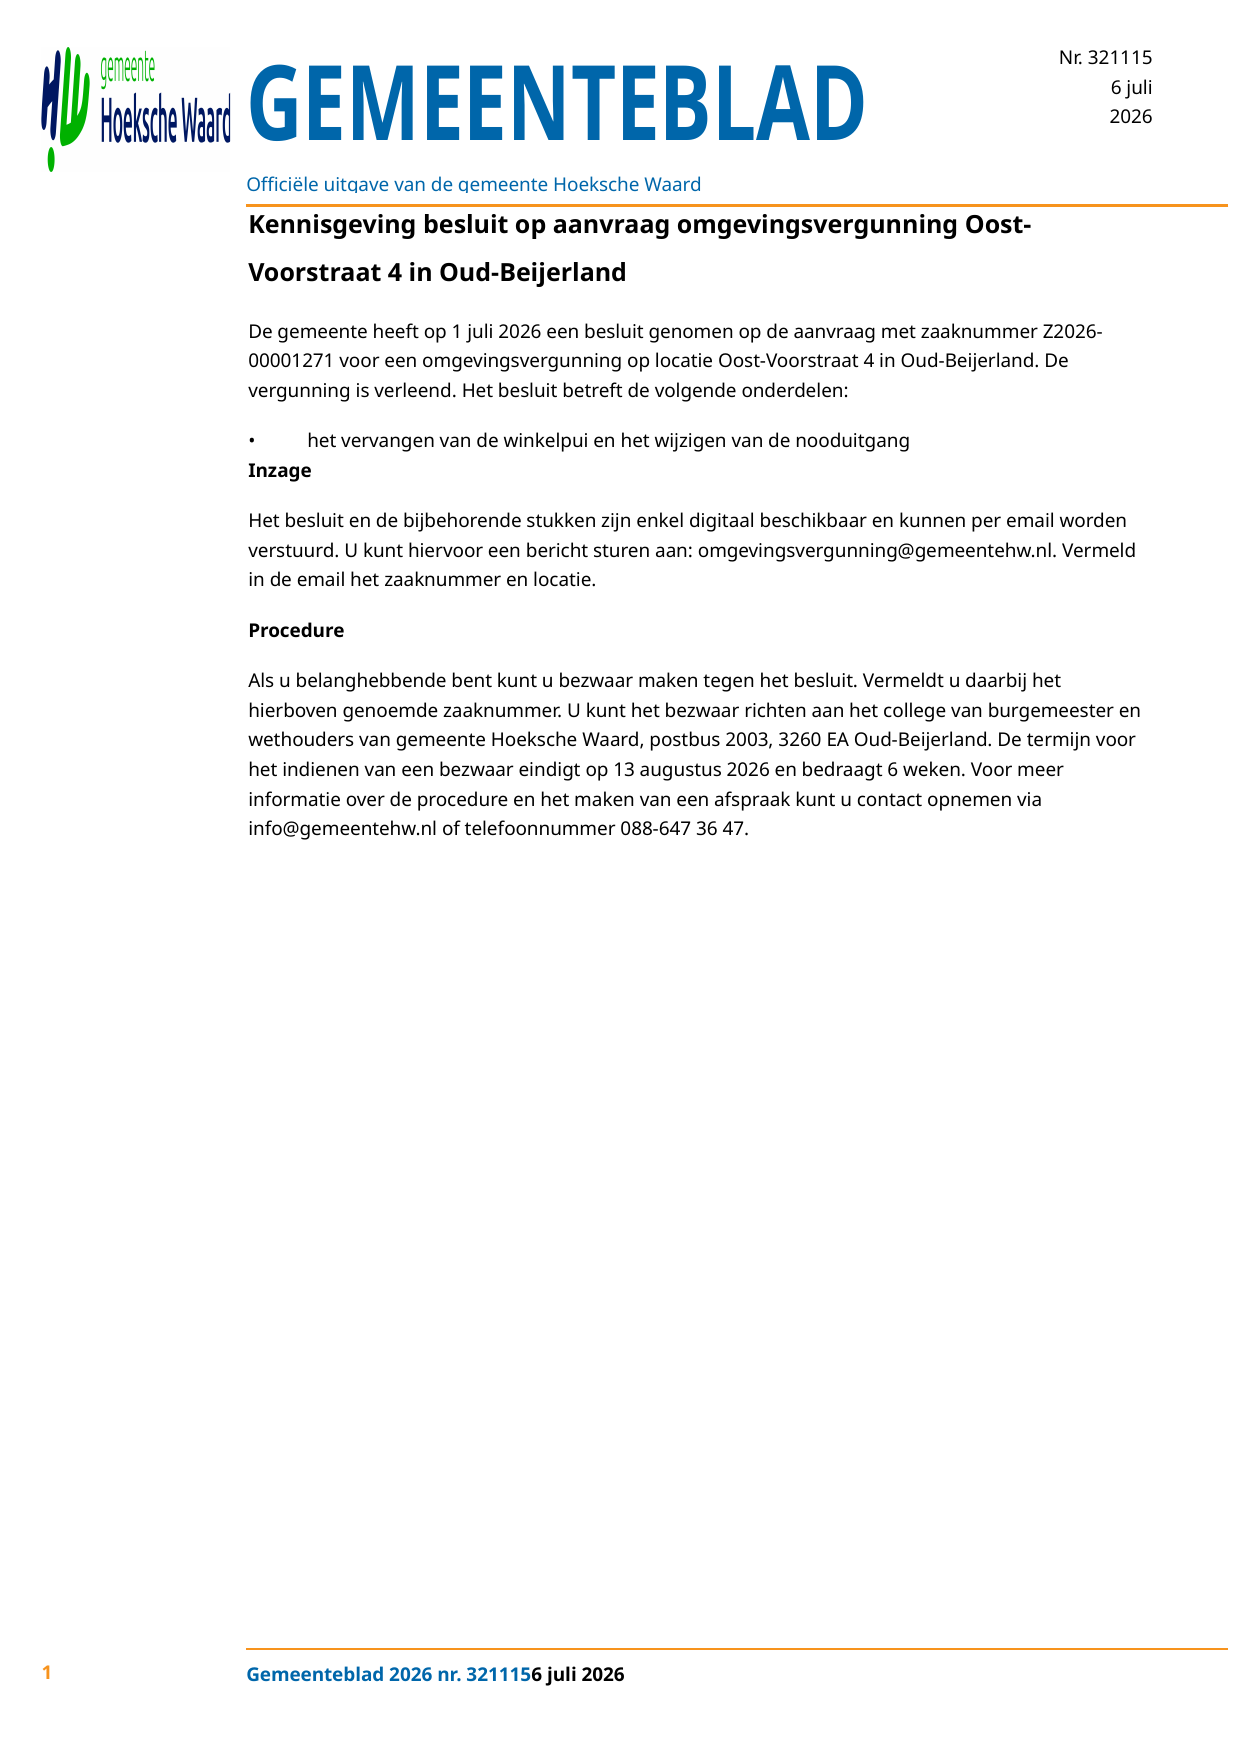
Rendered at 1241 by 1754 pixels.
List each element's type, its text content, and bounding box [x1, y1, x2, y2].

text De gemeente heeft op 1 juli 2026 een besluit genomen op de aanvraag met zaaknummer Z2026-00001271 voor een omgevingsvergunning op locatie Oost-Voorstraat 4 in Oud-Beijerland. De vergunning is verleend. Het besluit betreft de volgende onderdelen: [248, 318, 1152, 403]
text Het besluit en de bijbehorende stukken zijn enkel digitaal beschikbaar en kunnen per email worden verstuurd. U kunt hiervoor een bericht sturen aan: omgevingsvergunning@gemeentehw.nl. Vermeld in de email het zaaknummer en locatie. [248, 507, 1152, 592]
list het vervangen van de winkelpui en het wijzigen van de nooduitgang [248, 427, 1152, 453]
text Inzage [248, 457, 1152, 483]
text Als u belanghebbende bent kunt u bezwaar maken tegen het besluit. Vermeldt u daarbij het hierboven genoemde zaaknummer. U kunt het bezwaar richten aan het college van burgemeester en wethouders van gemeente Hoeksche Waard, postbus 2003, 3260 EA Oud-Beijerland. De termijn voor het indienen van een bezwaar eindigt op 13 augustus 2026 en bedraagt 6 weken. Voor meer informatie over de procedure en het maken van een afspraak kunt u contact opnemen via info@gemeentehw.nl of telefoonnummer 088-647 36 47. [248, 667, 1152, 841]
text Procedure [248, 617, 1152, 643]
picture [41, 47, 231, 172]
text Kennisgeving besluit op aanvraag omgevingsvergunning Oost-Voorstraat 4 in Oud-Beijerland [248, 207, 1152, 288]
